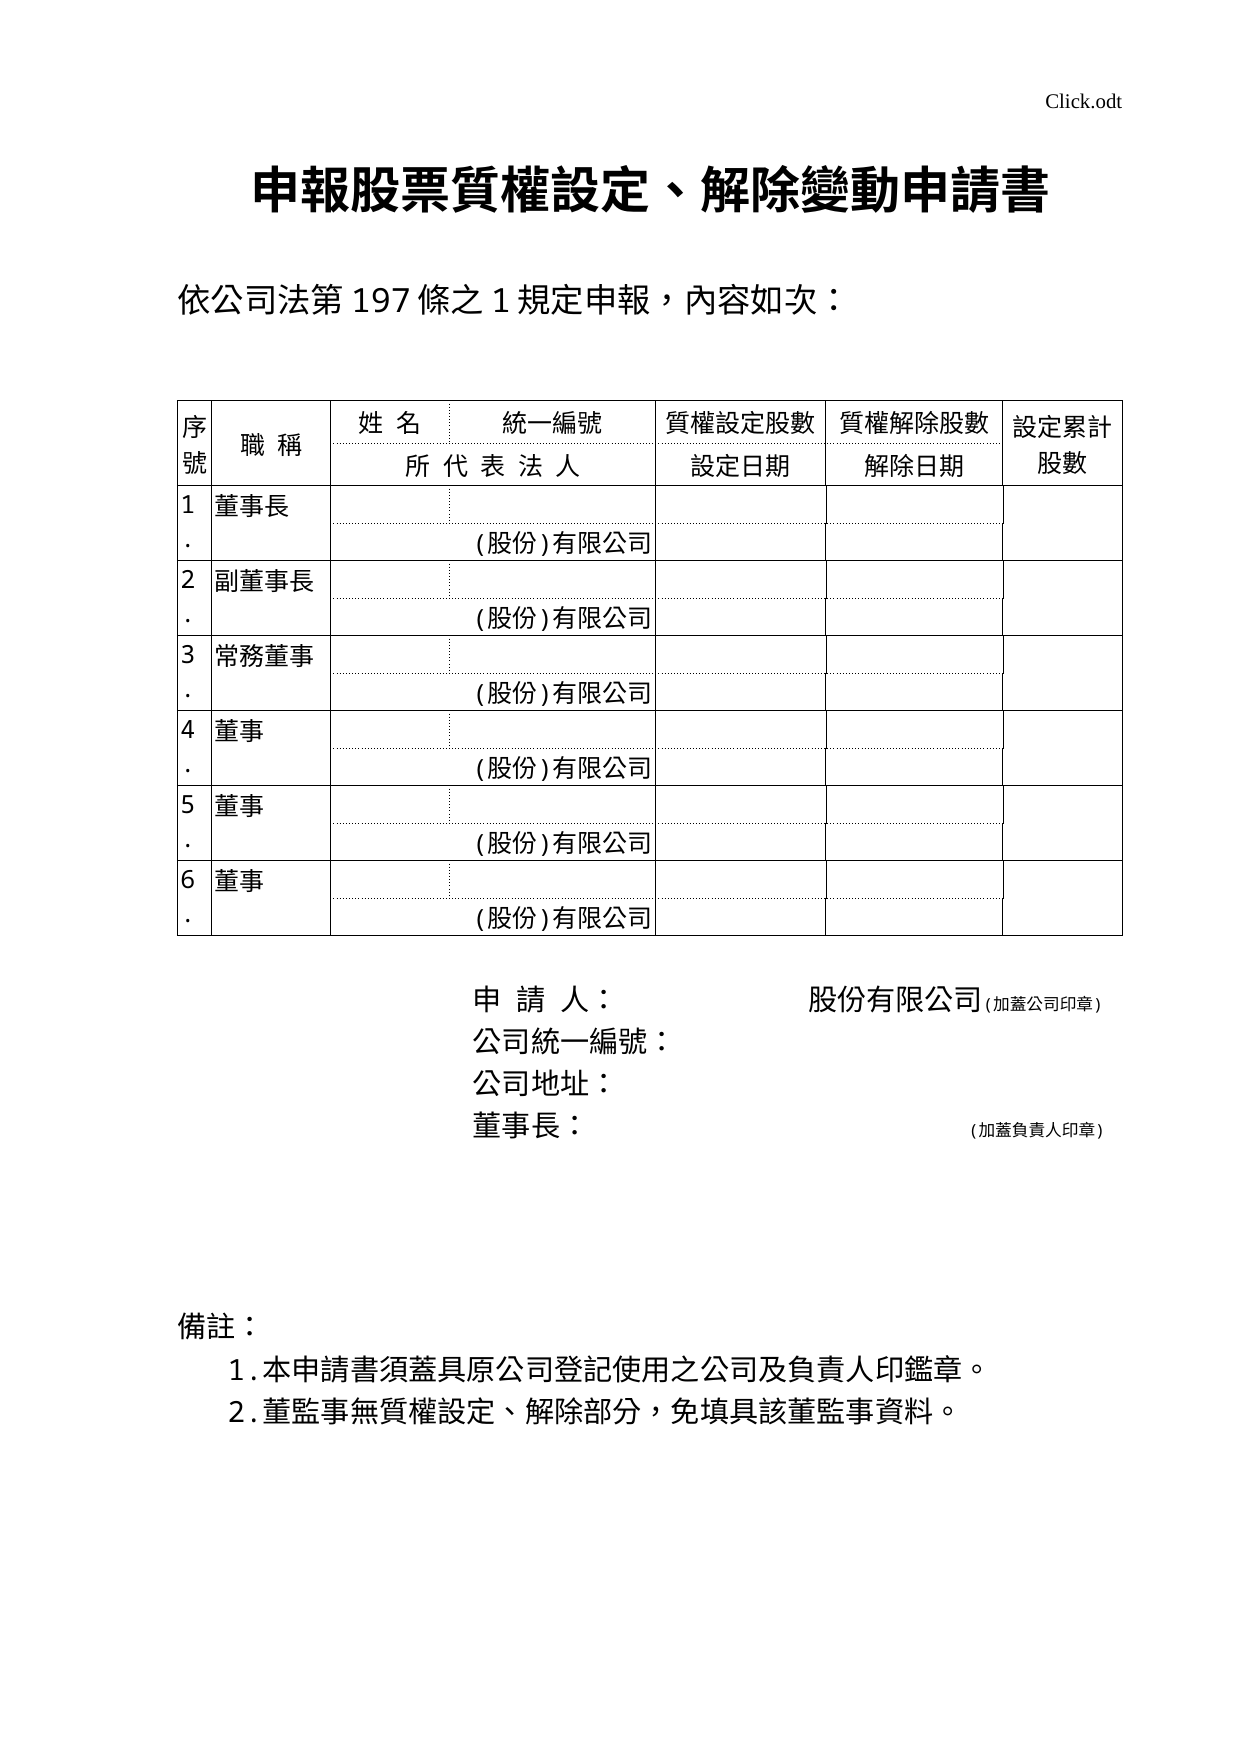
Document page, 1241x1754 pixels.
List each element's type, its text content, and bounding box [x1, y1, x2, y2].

table_cell [827, 861, 1003, 898]
table_cell [1003, 711, 1122, 785]
table_cell [826, 823, 1002, 860]
table_cell [656, 486, 826, 523]
table_cell [178, 636, 211, 710]
table_cell [1003, 636, 1122, 710]
text 申 請 人： 股份有限公司(加蓋公司印章) [472, 976, 1122, 1018]
table_cell 常務董事 [212, 636, 330, 710]
table_cell [826, 598, 1002, 635]
table_cell 所 代 表 法 人 [331, 443, 655, 485]
text 公司統一編號： [472, 1018, 1122, 1061]
table_header 職 稱 [212, 401, 330, 485]
table_cell (股份)有限公司 [331, 673, 655, 710]
table_cell [1003, 486, 1122, 560]
table_cell [331, 786, 449, 823]
table_cell [178, 786, 211, 860]
text 1.本申請書須蓋具原公司登記使用之公司及負責人印鑑章。 [227, 1346, 1122, 1389]
table_cell [656, 561, 826, 598]
table_cell [178, 561, 211, 635]
table_cell [826, 673, 1002, 710]
table_cell [827, 486, 1003, 523]
table_header 質權解除股數 [826, 401, 1002, 443]
table_cell 董事 [212, 786, 330, 860]
table_cell [449, 636, 655, 673]
table_cell [331, 636, 449, 673]
table_cell [656, 598, 825, 635]
table_cell (股份)有限公司 [331, 598, 655, 635]
table_header 質權設定股數 [656, 401, 825, 443]
table_cell [1003, 561, 1122, 635]
table_cell [178, 861, 211, 935]
table_cell [656, 861, 826, 898]
table_cell [449, 561, 655, 598]
table_cell 董事 [212, 711, 330, 785]
table_header 序號 [178, 401, 211, 485]
table_cell [656, 711, 826, 748]
table_cell [827, 786, 1003, 823]
table_cell (股份)有限公司 [331, 823, 655, 860]
text 2.董監事無質權設定、解除部分，免填具該董監事資料。 [227, 1389, 1122, 1431]
table_cell [449, 786, 655, 823]
table_cell [331, 486, 449, 523]
table_cell 副董事長 [212, 561, 330, 635]
table_cell [656, 786, 826, 823]
table_cell [656, 673, 825, 710]
table_cell 解除日期 [826, 443, 1002, 485]
table_cell [331, 711, 449, 748]
table_cell [656, 823, 825, 860]
table_cell [826, 898, 1002, 935]
table_cell [827, 711, 1003, 748]
table_cell 董事 [212, 861, 330, 935]
table_header 統一編號 [449, 401, 655, 443]
table_cell [656, 748, 825, 785]
table_cell [331, 561, 449, 598]
table_cell 設定日期 [656, 443, 825, 485]
table_cell [449, 486, 655, 523]
table_cell [1003, 786, 1122, 860]
table_cell [656, 636, 826, 673]
text 董事長： (加蓋負責人印章) [472, 1103, 1122, 1145]
table_cell 董事長 [212, 486, 330, 560]
table_cell [656, 898, 825, 935]
table_cell (股份)有限公司 [331, 523, 655, 560]
table_cell (股份)有限公司 [331, 898, 655, 935]
table_header 姓 名 [331, 401, 449, 443]
table_cell [449, 861, 655, 898]
text 申報股票質權設定、解除變動申請書 [177, 150, 1122, 223]
text 依公司法第197條之1規定申報，內容如次： [177, 274, 1122, 322]
table_header 設定累計股數 [1003, 401, 1122, 485]
table_cell [827, 561, 1003, 598]
table_cell [826, 523, 1002, 560]
table_cell (股份)有限公司 [331, 748, 655, 785]
text 公司地址： [472, 1061, 1122, 1103]
table_cell [1003, 861, 1122, 935]
table_cell [449, 711, 655, 748]
table_cell [656, 523, 825, 560]
table_cell [178, 486, 211, 560]
table_cell [178, 711, 211, 785]
table_cell [827, 636, 1003, 673]
text 備註： [177, 1304, 1122, 1346]
table_cell [826, 748, 1002, 785]
table_cell [331, 861, 449, 898]
